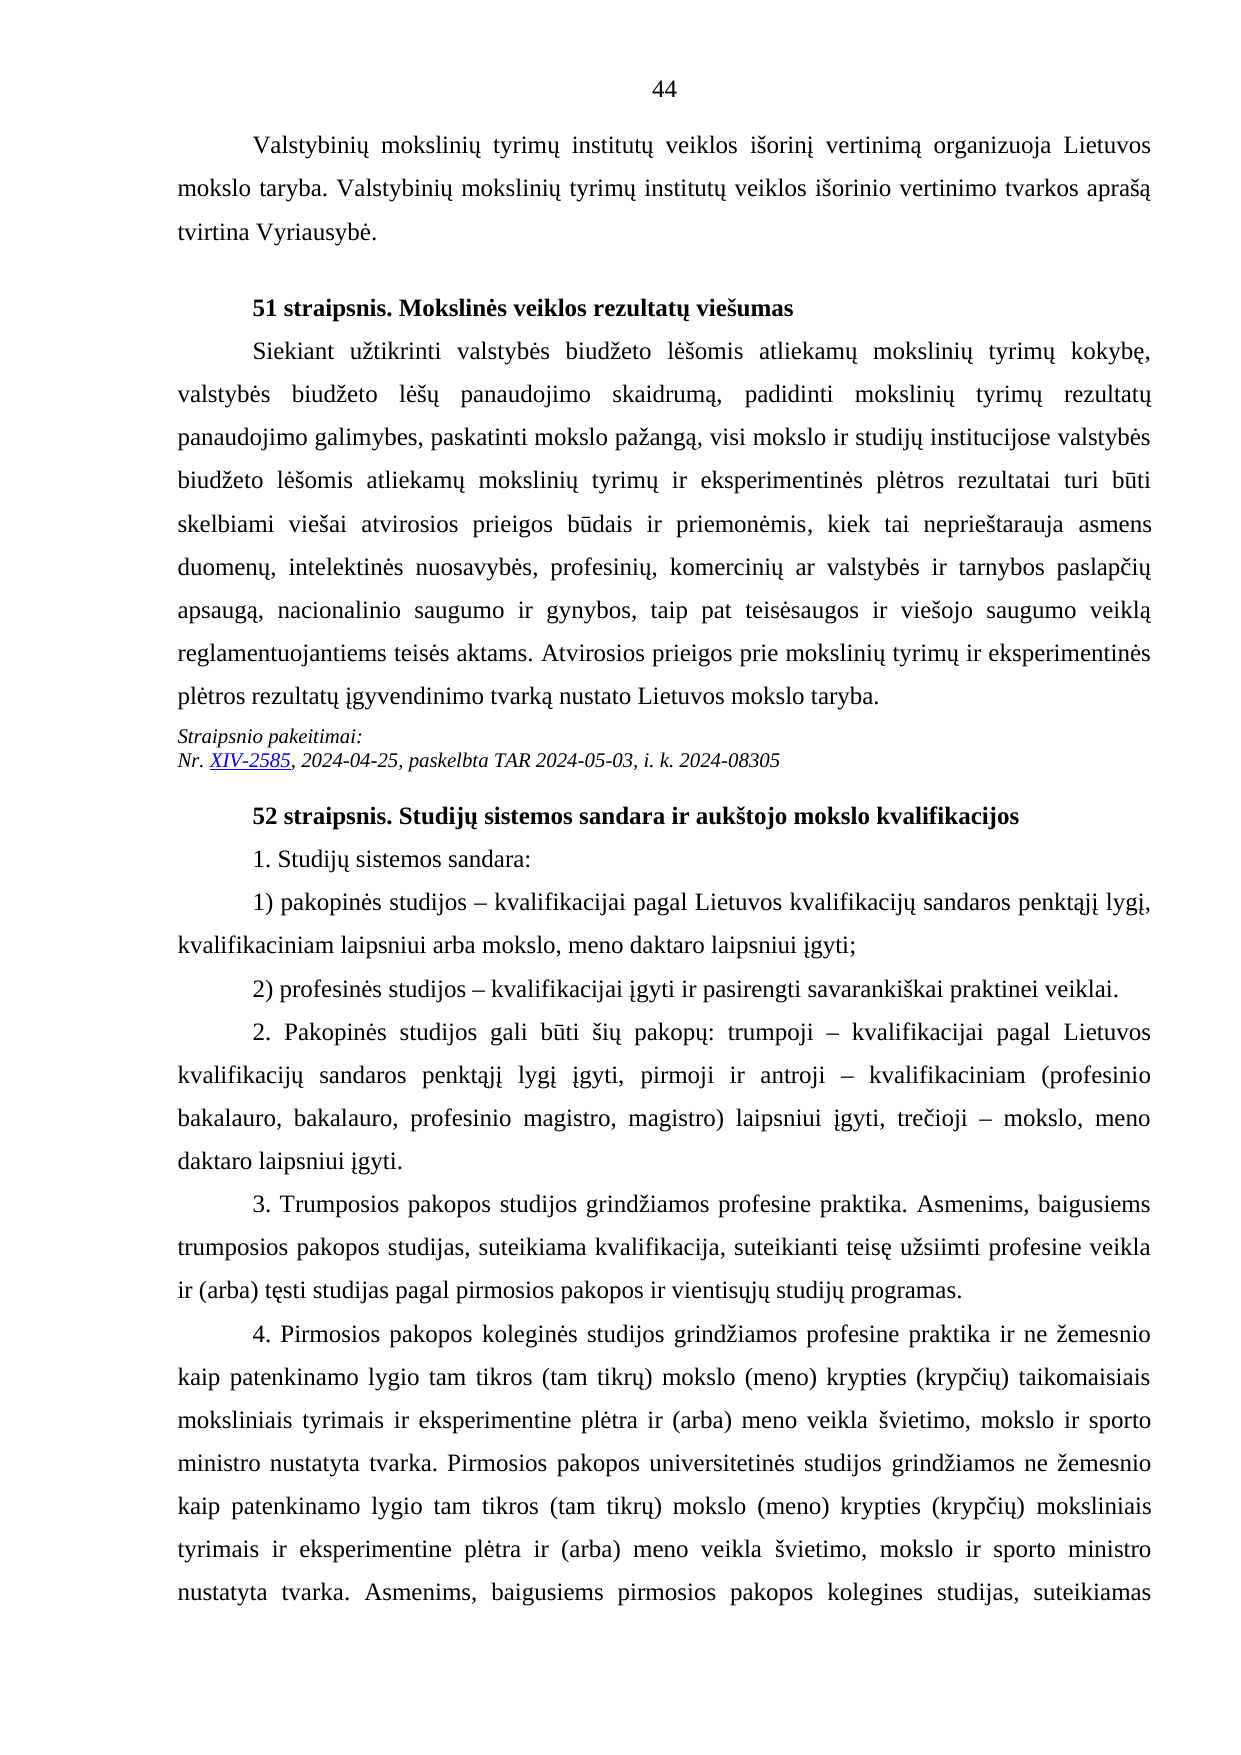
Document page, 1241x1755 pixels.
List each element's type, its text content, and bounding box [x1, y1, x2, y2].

text Valstybinių mokslinių tyrimų institutų veiklos išorinį vertinimą organizuoja Lietuvos mokslo taryba. Valstybinių mokslinių tyrimų institutų veiklos išorinio vertinimo tvarkos aprašą tvirtina Vyriausybė. [177, 118, 1152, 249]
text 51 straipsnis. Mokslinės veiklos rezultatų viešumas [177, 293, 1152, 322]
text 2) profesinės studijos – kvalifikacijai įgyti ir pasirengti savarankiškai praktinei veiklai. [177, 974, 1152, 1002]
text Siekiant užtikrinti valstybės biudžeto lėšomis atliekamų mokslinių tyrimų kokybę, valstybės biudžeto lėšų panaudojimo skaidrumą, padidinti mokslinių tyrimų rezultatų panaudojimo galimybes, paskatinti mokslo pažangą, visi mokslo ir studijų institucijose valstybės biudžeto lėšomis atliekamų mokslinių tyrimų ir eksperimentinės plėtros rezultatai turi būti skelbiami viešai atvirosios prieigos būdais ir priemonėmis, kiek tai neprieštarauja asmens duomenų, intelektinės nuosavybės, profesinių, komercinių ar valstybės ir tarnybos paslapčių apsaugą, nacionalinio saugumo ir gynybos, taip pat teisėsaugos ir viešojo saugumo veiklą reglamentuojantiems teisės aktams. Atvirosios prieigos prie mokslinių tyrimų ir eksperimentinės plėtros rezultatų įgyvendinimo tvarką nustato Lietuvos mokslo taryba. [177, 336, 1152, 710]
text 1. Studijų sistemos sandara: [177, 844, 1152, 873]
text 1) pakopinės studijos – kvalifikacijai pagal Lietuvos kvalifikacijų sandaros penktąjį lygį, kvalifikaciniam laipsniui arba mokslo, meno daktaro laipsniui įgyti; [177, 887, 1152, 959]
text 3. Trumposios pakopos studijos grindžiamos profesine praktika. Asmenims, baigusiems trumposios pakopos studijas, suteikiama kvalifikacija, suteikianti teisę užsiimti profesine veikla ir (arba) tęsti studijas pagal pirmosios pakopos ir vientisųjų studijų programas. [177, 1189, 1152, 1304]
text Straipsnio pakeitimai: [177, 724, 1152, 748]
text Nr. XIV-2585, 2024-04-25, paskelbta TAR 2024-05-03, i. k. 2024-08305 [177, 748, 1152, 772]
text 52 straipsnis. Studijų sistemos sandara ir aukštojo mokslo kvalifikacijos [177, 801, 1152, 830]
text 4. Pirmosios pakopos koleginės studijos grindžiamos profesine praktika ir ne žemesnio kaip patenkinamo lygio tam tikros (tam tikrų) mokslo (meno) krypties (krypčių) taikomaisiais moksliniais tyrimais ir eksperimentine plėtra ir (arba) meno veikla švietimo, mokslo ir sporto ministro nustatyta tvarka. Pirmosios pakopos universitetinės studijos grindžiamos ne žemesnio kaip patenkinamo lygio tam tikros (tam tikrų) mokslo (meno) krypties (krypčių) moksliniais tyrimais ir eksperimentine plėtra ir (arba) meno veikla švietimo, mokslo ir sporto ministro nustatyta tvarka. Asmenims, baigusiems pirmosios pakopos kolegines studijas, suteikiamas [177, 1319, 1152, 1606]
text 2. Pakopinės studijos gali būti šių pakopų: trumpoji – kvalifikacijai pagal Lietuvos kvalifikacijų sandaros penktąjį lygį įgyti, pirmoji ir antroji – kvalifikaciniam (profesinio bakalauro, bakalauro, profesinio magistro, magistro) laipsniui įgyti, trečioji – mokslo, meno daktaro laipsniui įgyti. [177, 1017, 1152, 1175]
